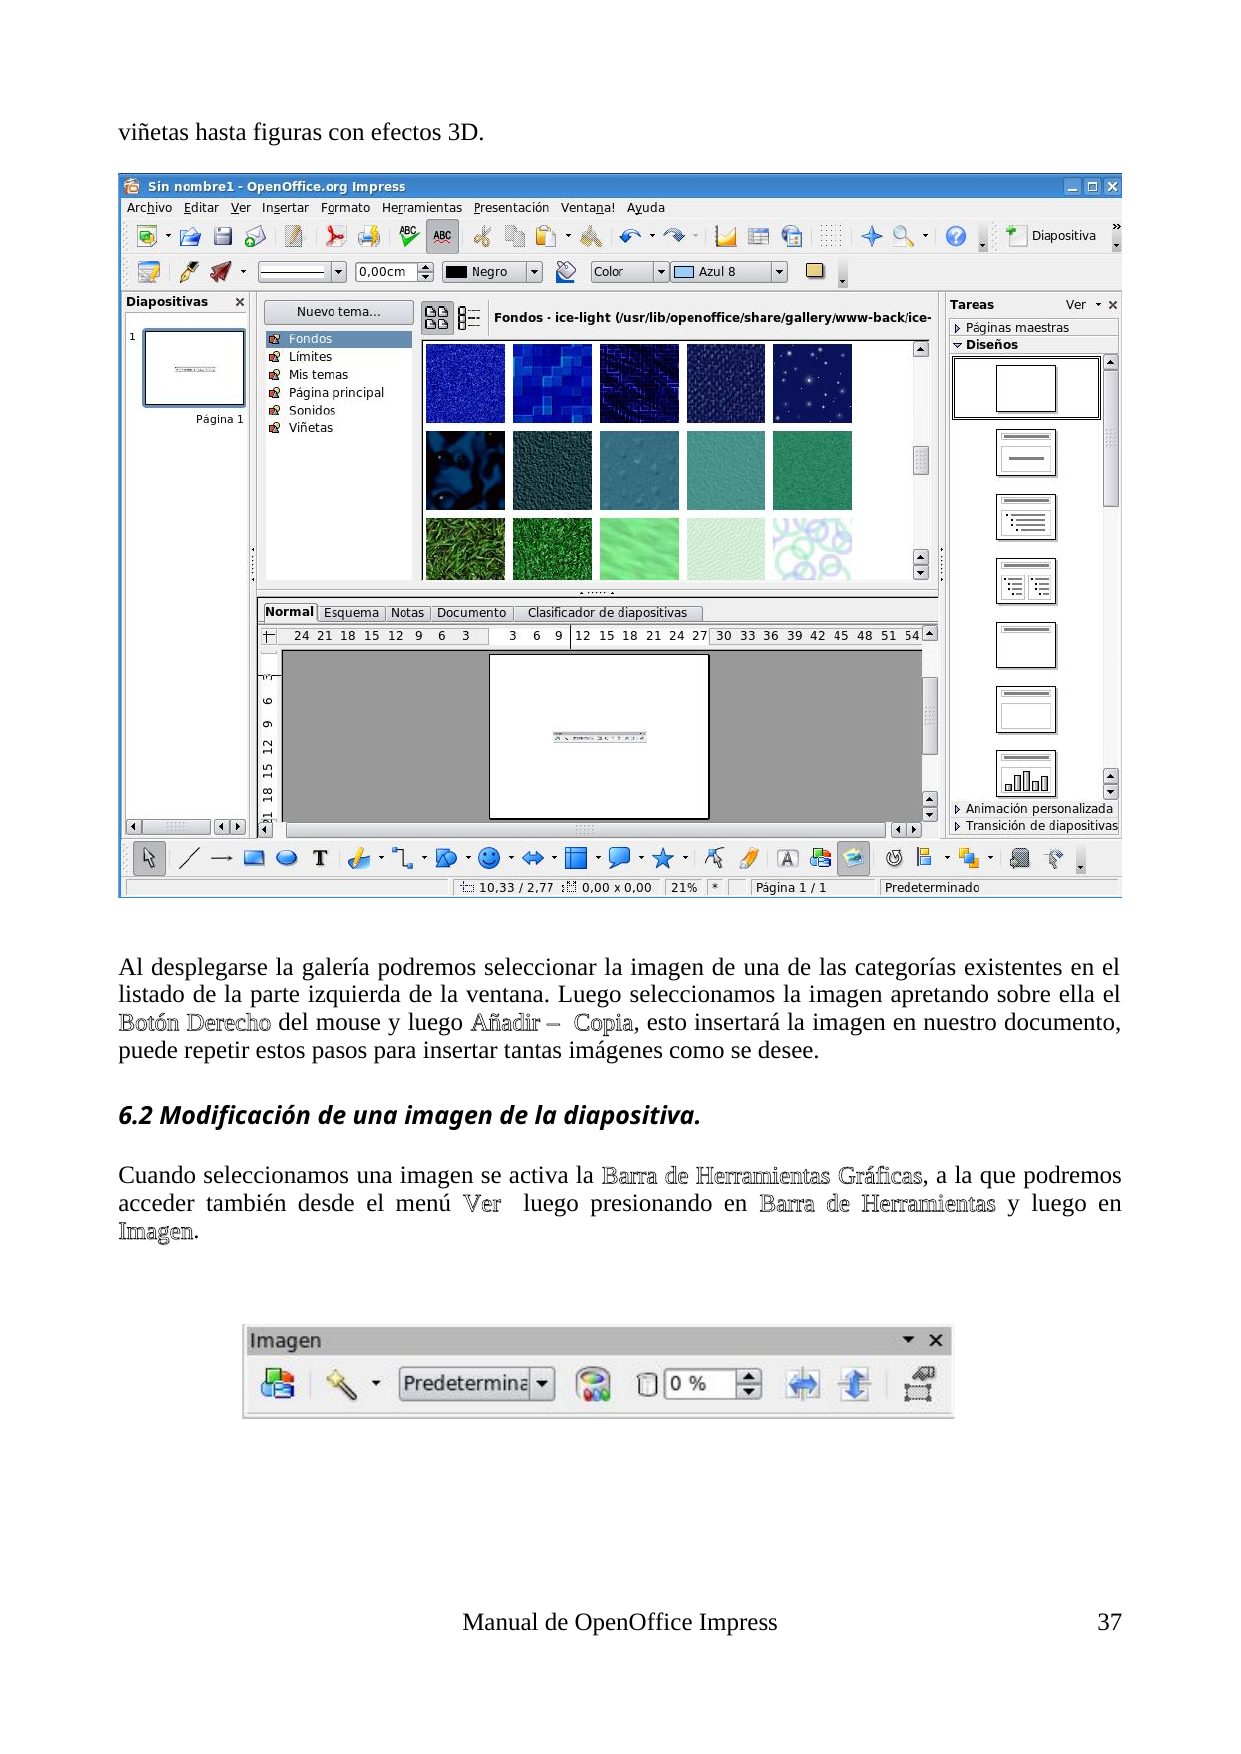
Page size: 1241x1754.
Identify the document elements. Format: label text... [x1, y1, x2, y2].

text viñetas hasta figuras con efectos 3D. [118, 118, 1122, 146]
picture [241, 1324, 955, 1419]
text Cuando seleccionamos una imagen se activa la Barra de Herramientas Gráficas, a la que podremos acceder también desde el menú Ver luego presionando en Barra de Herramientas y luego en Imagen. [118, 1161, 1122, 1244]
text 6.2 Modificación de una imagen de la diapositiva. [118, 1098, 1122, 1132]
text Al desplegarse la galería podremos seleccionar la imagen de una de las categorías existentes en el listado de la parte izquierda de la ventana. Luego seleccionamos la imagen apretando sobre ella el Botón Derecho del mouse y luego Añadir – Copia, esto insertará la imagen en nuestro documento, puede repetir estos pasos para insertar tantas imágenes como se desee. [118, 953, 1122, 1063]
picture [118, 173, 1122, 898]
